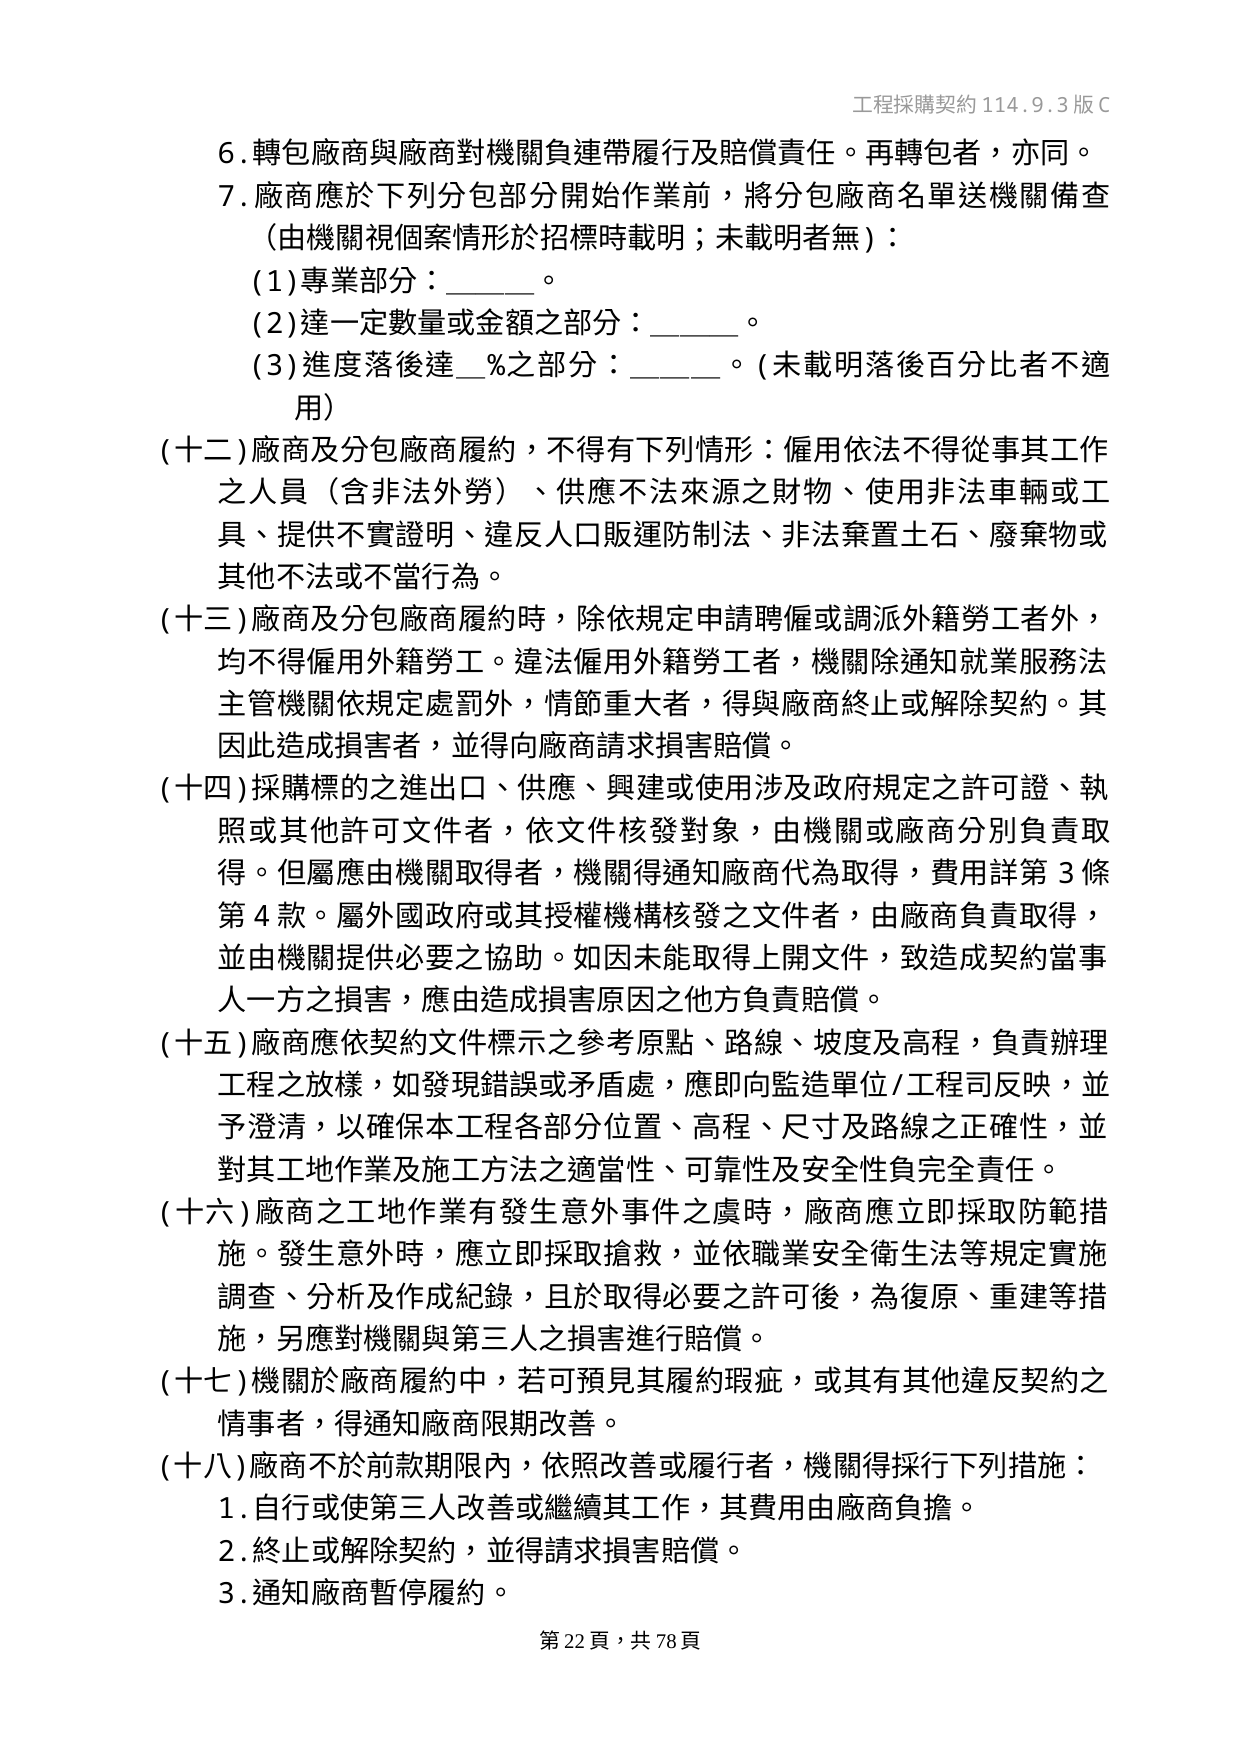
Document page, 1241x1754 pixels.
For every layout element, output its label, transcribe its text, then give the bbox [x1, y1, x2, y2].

text (十五)廠商應依契約文件標示之參考原點、路線、坡度及高程，負責辦理工程之放樣，如發現錯誤或矛盾處，應即向監造單位/工程司反映，並予澄清，以確保本工程各部分位置、高程、尺寸及路線之正確性，並對其工地作業及施工方法之適當性、可靠性及安全性負完全責任。 [156, 1019, 1110, 1188]
text (2)達一定數量或金額之部分：＿＿＿。 [248, 299, 1110, 342]
text (十二)廠商及分包廠商履約，不得有下列情形：僱用依法不得從事其工作之人員（含非法外勞）、供應不法來源之財物、使用非法車輛或工具、提供不實證明、違反人口販運防制法、非法棄置土石、廢棄物或其他不法或不當行為。 [156, 427, 1110, 596]
text (十六)廠商之工地作業有發生意外事件之虞時，廠商應立即採取防範措施。發生意外時，應立即採取搶救，並依職業安全衛生法等規定實施調查、分析及作成紀錄，且於取得必要之許可後，為復原、重建等措施，另應對機關與第三人之損害進行賠償。 [156, 1188, 1110, 1358]
text 1.自行或使第三人改善或繼續其工作，其費用由廠商負擔。 [217, 1485, 1110, 1527]
text (十七)機關於廠商履約中，若可預見其履約瑕疵，或其有其他違反契約之情事者，得通知廠商限期改善。 [156, 1358, 1110, 1442]
text (3)進度落後達＿%之部分：＿＿＿。(未載明落後百分比者不適用） [248, 342, 1110, 427]
text (十四)採購標的之進出口、供應、興建或使用涉及政府規定之許可證、執照或其他許可文件者，依文件核發對象，由機關或廠商分別負責取得。但屬應由機關取得者，機關得通知廠商代為取得，費用詳第3條第4款。屬外國政府或其授權機構核發之文件者，由廠商負責取得，並由機關提供必要之協助。如因未能取得上開文件，致造成契約當事人一方之損害，應由造成損害原因之他方負責賠償。 [156, 765, 1110, 1019]
text 2.終止或解除契約，並得請求損害賠償。 [217, 1527, 1110, 1570]
text (1)專業部分：＿＿＿。 [248, 257, 1110, 299]
text 3.通知廠商暫停履約。 [217, 1570, 1110, 1612]
text (十八)廠商不於前款期限內，依照改善或履行者，機關得採行下列措施： [156, 1442, 1110, 1485]
text (十三)廠商及分包廠商履約時，除依規定申請聘僱或調派外籍勞工者外，均不得僱用外籍勞工。違法僱用外籍勞工者，機關除通知就業服務法主管機關依規定處罰外，情節重大者，得與廠商終止或解除契約。其因此造成損害者，並得向廠商請求損害賠償。 [156, 596, 1110, 765]
text 6.轉包廠商與廠商對機關負連帶履行及賠償責任。再轉包者，亦同。 [217, 130, 1110, 172]
text 7.廠商應於下列分包部分開始作業前，將分包廠商名單送機關備查（由機關視個案情形於招標時載明；未載明者無)： [217, 172, 1110, 257]
